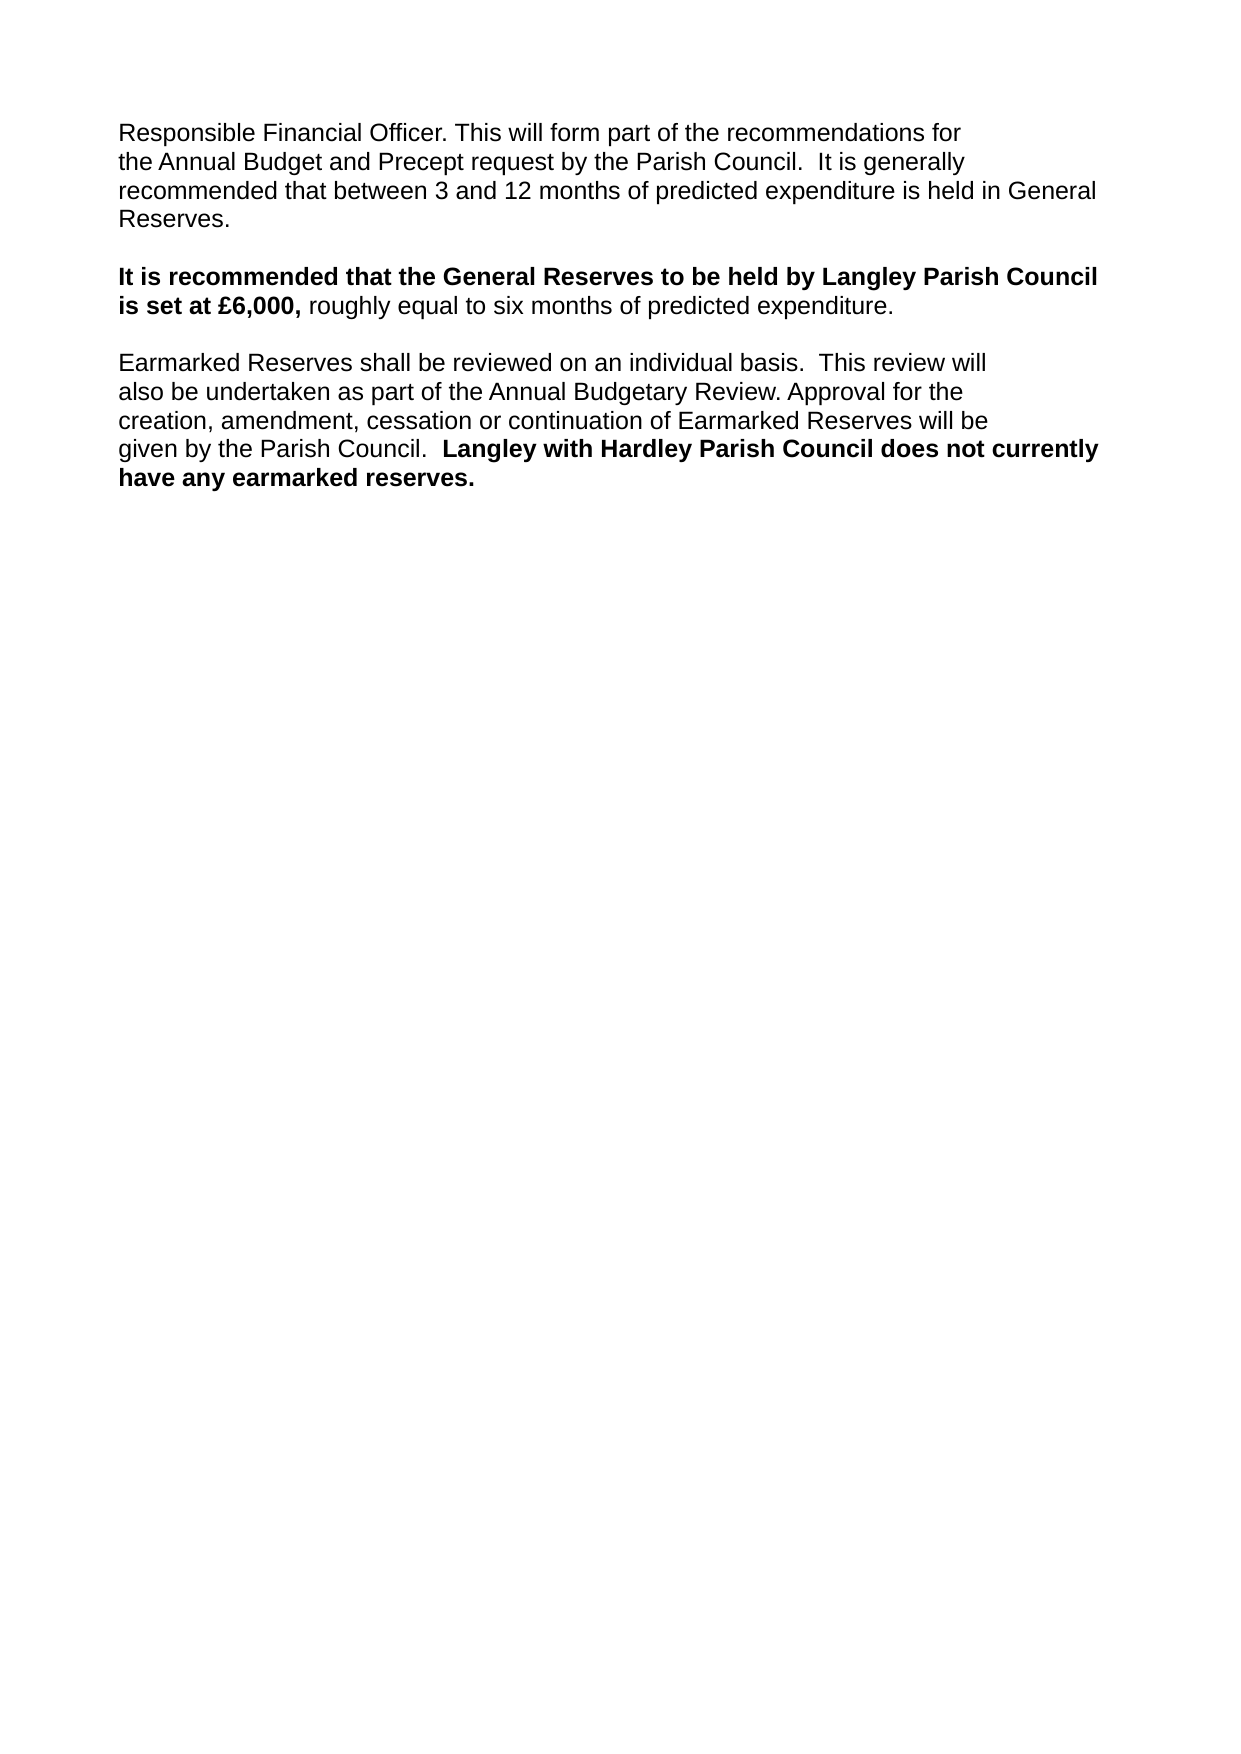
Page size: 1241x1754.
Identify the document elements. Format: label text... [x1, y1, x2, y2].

text the Annual Budget and Precept request by the Parish Council. It is generally recommended that between 3 and 12 months of predicted expenditure is held in General Reserves. [118, 147, 1122, 233]
text given by the Parish Council. Langley with Hardley Parish Council does not currently have any earmarked reserves. [118, 434, 1122, 492]
text also be undertaken as part of the Annual Budgetary Review. Approval for the [118, 377, 1122, 406]
text It is recommended that the General Reserves to be held by Langley Parish Council is set at £6,000, roughly equal to six months of predicted expenditure. [118, 262, 1122, 319]
text creation, amendment, cessation or continuation of Earmarked Reserves will be [118, 406, 1122, 434]
text Earmarked Reserves shall be reviewed on an individual basis. This review will [118, 348, 1122, 377]
text Responsible Financial Officer. This will form part of the recommendations for [118, 118, 1122, 147]
